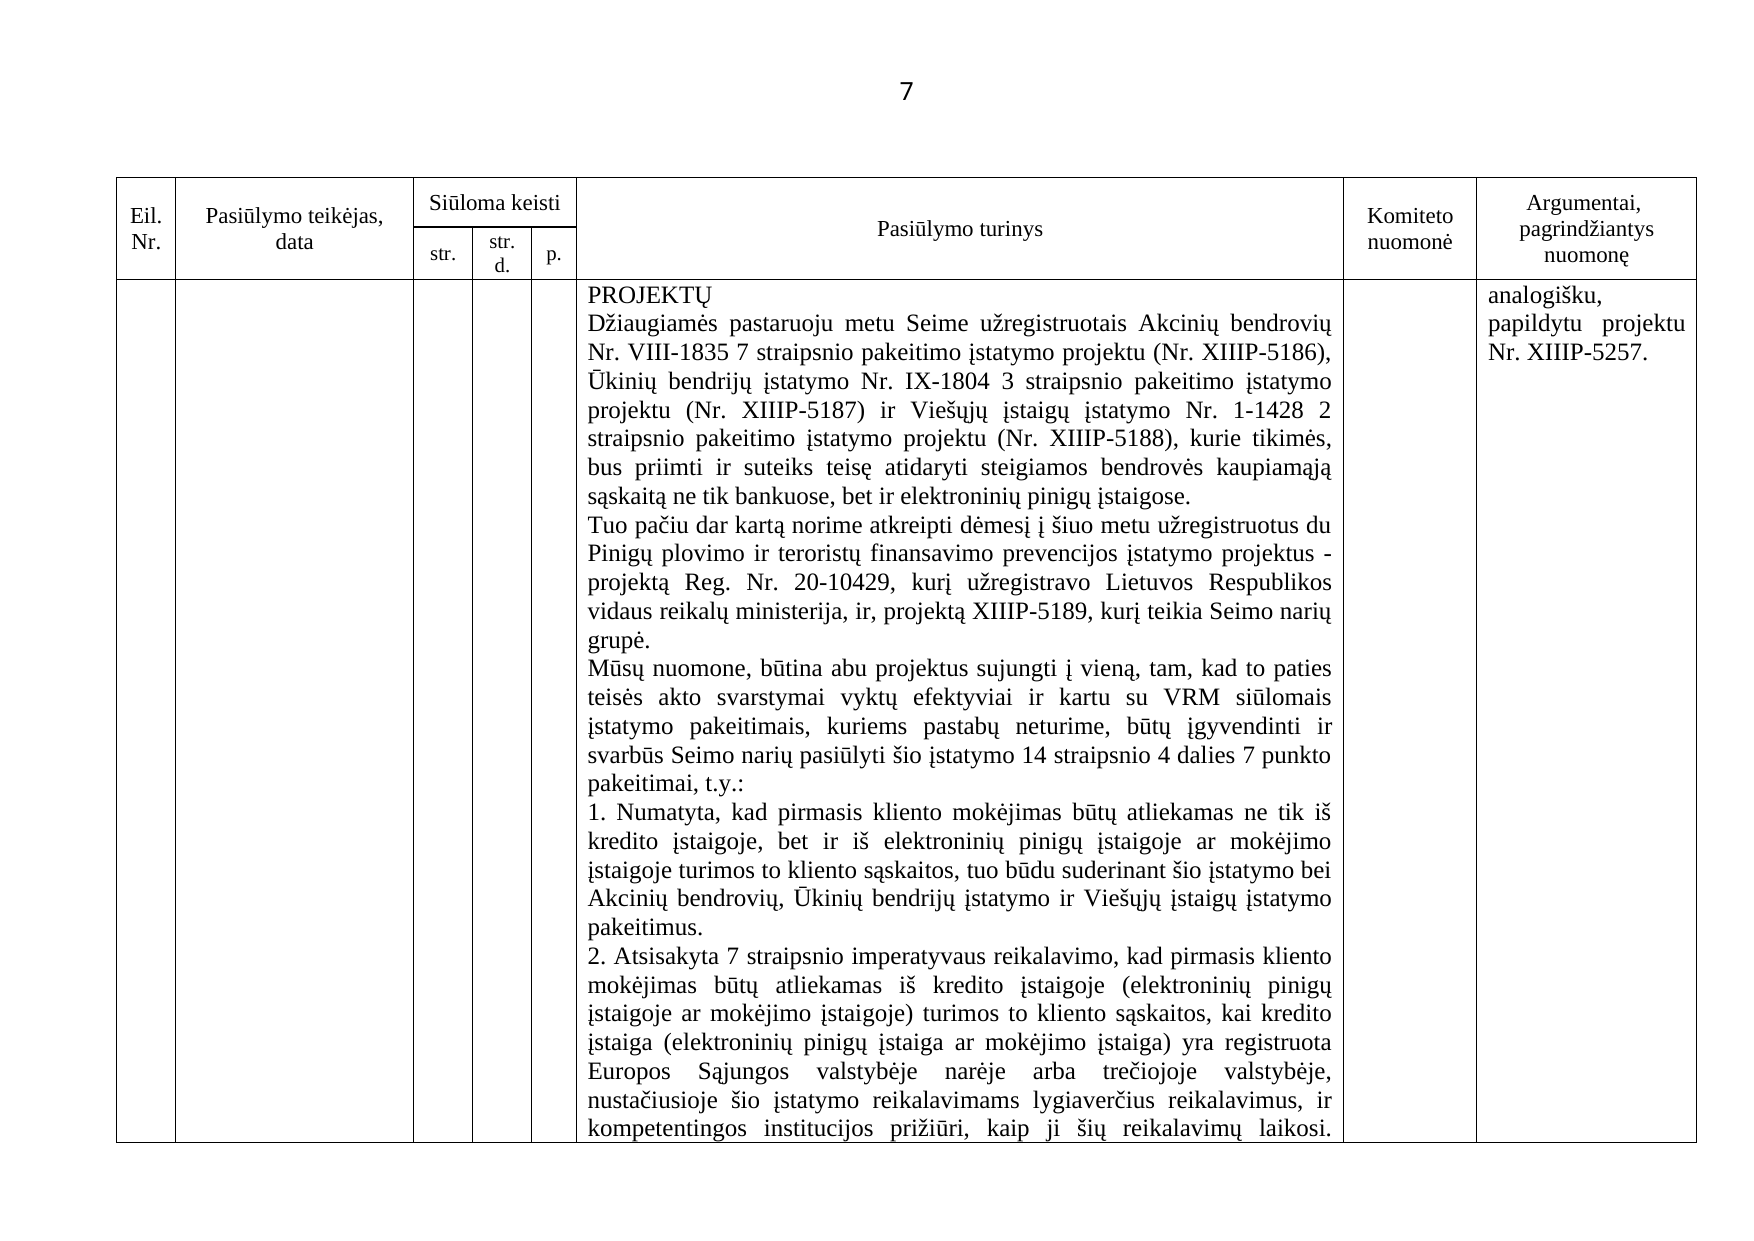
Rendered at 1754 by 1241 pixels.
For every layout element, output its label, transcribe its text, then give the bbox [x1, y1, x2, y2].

table_header Pasiūlymo teikėjas, data [176, 178, 413, 279]
table_cell [117, 280, 175, 1142]
table_header Pasiūlymo turinys [577, 178, 1343, 279]
table_cell [176, 280, 413, 1142]
table_cell [532, 280, 576, 1142]
table_cell analogišku, papildytu projektu Nr. XIIIP-5257. [1477, 280, 1696, 1142]
table_cell str. d. [473, 228, 531, 279]
table_cell [1344, 280, 1476, 1142]
table_cell str. [414, 228, 472, 279]
table_header Komiteto nuomonė [1344, 178, 1476, 279]
table_cell PROJEKTŲ Džiaugiamės pastaruoju metu Seime užregistruotais Akcinių bendrovių Nr. VIII-1835 7 straipsnio pakeitimo įstatymo projektu (Nr. XIIIP-5186), Ūkinių bendrijų įstatymo Nr. IX-1804 3 straipsnio pakeitimo įstatymo projektu (Nr. XIIIP-5187) ir Viešųjų įstaigų įstatymo Nr. 1-1428 2 straipsnio pakeitimo įstatymo projektu (Nr. XIIIP-5188), kurie tikimės, bus priimti ir suteiks teisę atidaryti steigiamos bendrovės kaupiamąją sąskaitą ne tik bankuose, bet ir elektroninių pinigų įstaigose. Tuo pačiu dar kartą norime atkreipti dėmesį į šiuo metu užregistruotus du Pinigų plovimo ir teroristų finansavimo prevencijos įstatymo projektus - projektą Reg. Nr. 20-10429, kurį užregistravo Lietuvos Respublikos vidaus reikalų ministerija, ir, projektą XIIIP-5189, kurį teikia Seimo narių grupė. Mūsų nuomone, būtina abu projektus sujungti į vieną, tam, kad to paties teisės akto svarstymai vyktų efektyviai ir kartu su VRM siūlomais įstatymo pakeitimais, kuriems pastabų neturime, būtų įgyvendinti ir svarbūs Seimo narių pasiūlyti šio įstatymo 14 straipsnio 4 dalies 7 punkto pakeitimai, t.y.: 1. Numatyta, kad pirmasis kliento mokėjimas būtų atliekamas ne tik iš kredito įstaigoje, bet ir iš elektroninių pinigų įstaigoje ar mokėjimo įstaigoje turimos to kliento sąskaitos, tuo būdu suderinant šio įstatymo bei Akcinių bendrovių, Ūkinių bendrijų įstatymo ir Viešųjų įstaigų įstatymo pakeitimus. 2. Atsisakyta 7 straipsnio imperatyvaus reikalavimo, kad pirmasis kliento mokėjimas būtų atliekamas iš kredito įstaigoje (elektroninių pinigų įstaigoje ar mokėjimo įstaigoje) turimos to kliento sąskaitos, kai kredito įstaiga (elektroninių pinigų įstaiga ar mokėjimo įstaiga) yra registruota Europos Sąjungos valstybėje narėje arba trečiojoje valstybėje, nustačiusioje šio įstatymo reikalavimams lygiaverčius reikalavimus, ir kompetentingos institucijos prižiūri, kaip ji šių reikalavimų laikosi. [577, 280, 1343, 1142]
table_header Eil. Nr. [117, 178, 175, 279]
table_header Argumentai, pagrindžiantys nuomonę [1477, 178, 1696, 279]
table_header Siūloma keisti [414, 178, 576, 226]
table_cell p. [532, 228, 576, 279]
table_cell [473, 280, 531, 1142]
table_cell [414, 280, 472, 1142]
